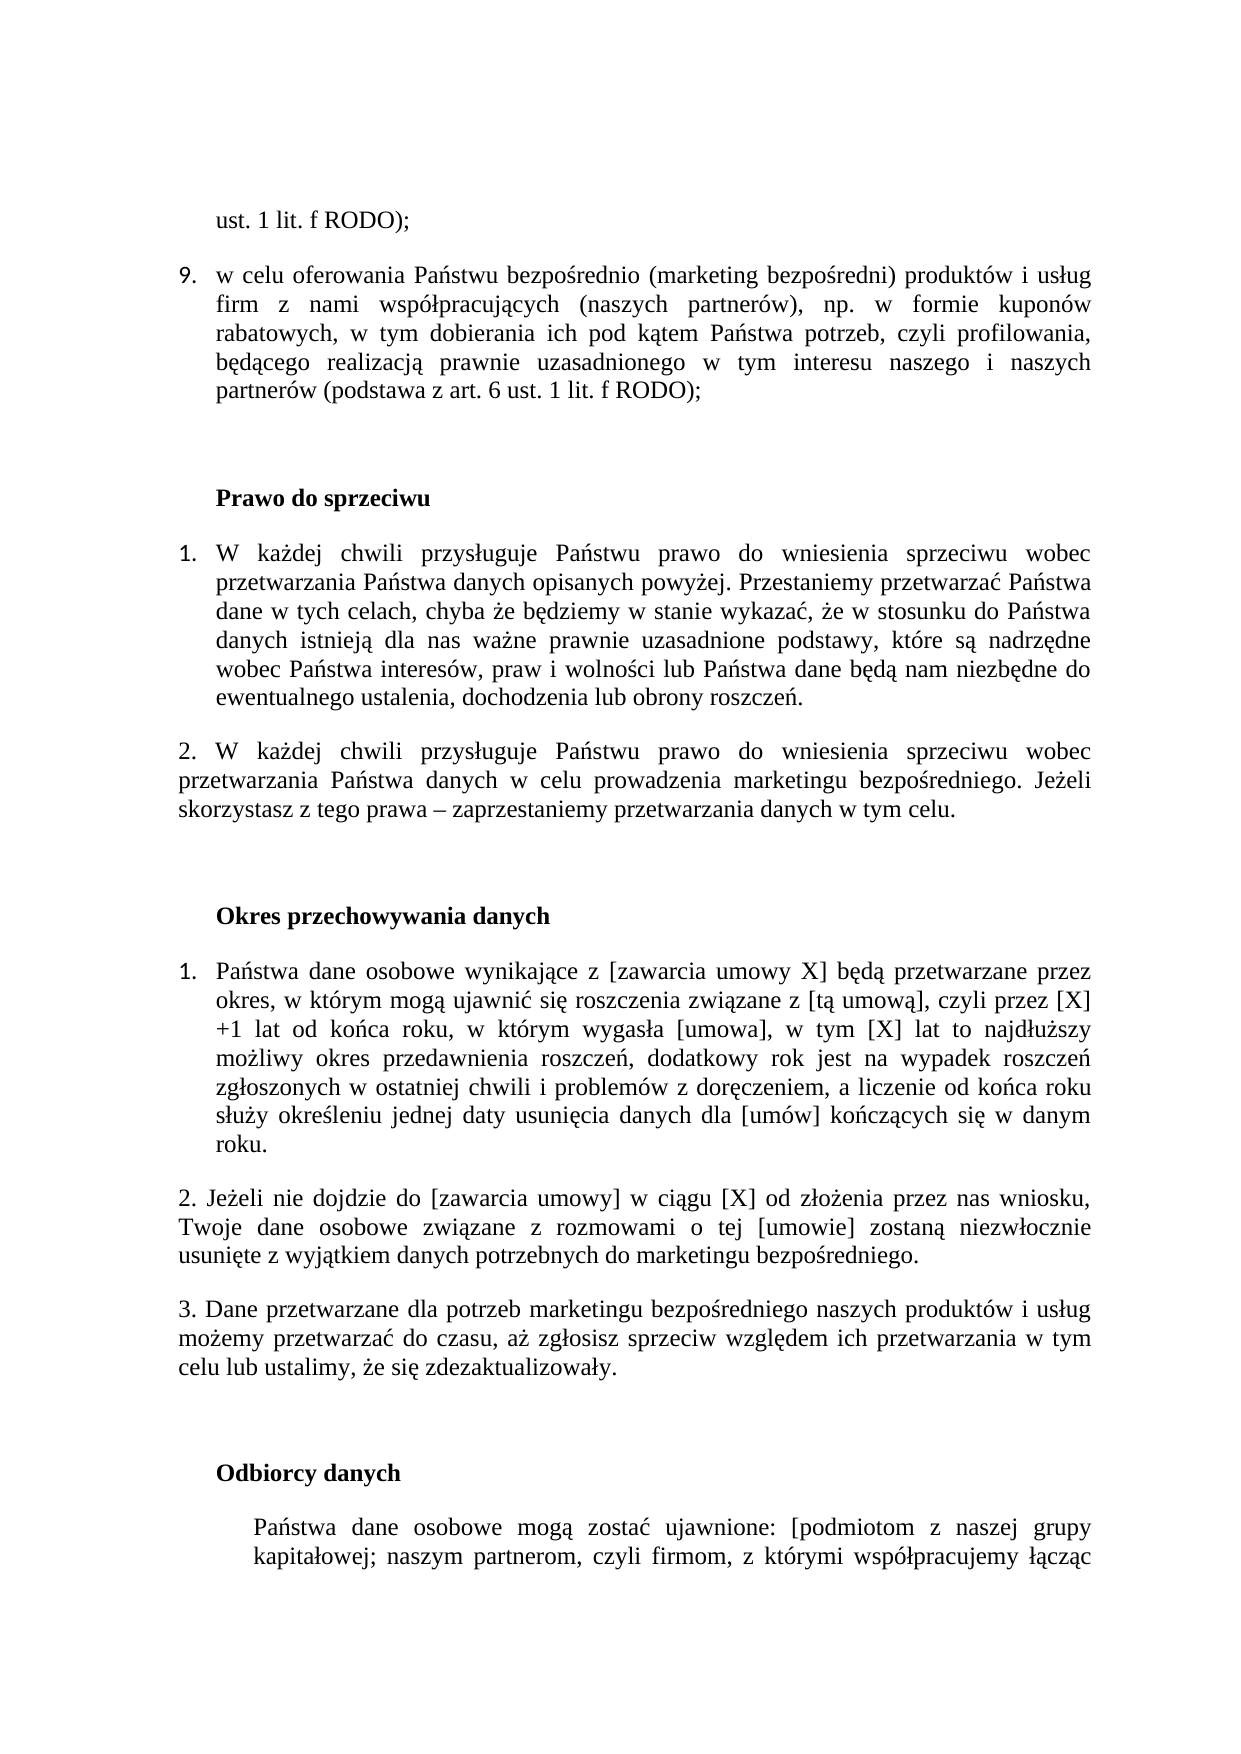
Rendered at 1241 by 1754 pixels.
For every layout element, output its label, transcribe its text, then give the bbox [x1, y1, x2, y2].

list W każdej chwili przysługuje Państwu prawo do wniesienia sprzeciwu wobec przetwarzania Państwa danych opisanych powyżej. Przestaniemy przetwarzać Państwa dane w tych celach, chyba że będziemy w stanie wykazać, że w stosunku do Państwa danych istnieją dla nas ważne prawnie uzasadnione podstawy, które są nadrzędne wobec Państwa interesów, praw i wolności lub Państwa dane będą nam niezbędne do ewentualnego ustalenia, dochodzenia lub obrony roszczeń. [178, 537, 1092, 711]
list Państwa dane osobowe mogą zostać ujawnione: [podmiotom z naszej grupy kapitałowej; naszym partnerom, czyli firmom, z którymi współpracujemy łącząc [253, 1512, 1092, 1570]
list 3. Dane przetwarzane dla potrzeb marketingu bezpośredniego naszych produktów i usług możemy przetwarzać do czasu, aż zgłosisz sprzeciw względem ich przetwarzania w tym celu lub ustalimy, że się zdezaktualizowały. [178, 1294, 1092, 1380]
list ust. 1 lit. f RODO); [178, 205, 1092, 234]
list w celu oferowania Państwu bezpośrednio (marketing bezpośredni) produktów i usług firm z nami współpracujących (naszych partnerów), np. w formie kuponów rabatowych, w tym dobierania ich pod kątem Państwa potrzeb, czyli profilowania, będącego realizacją prawnie uzasadnionego w tym interesu naszego i naszych partnerów (podstawa z art. 6 ust. 1 lit. f RODO); [178, 259, 1092, 404]
list 2. Jeżeli nie dojdzie do [zawarcia umowy] w ciągu [X] od złożenia przez nas wniosku, Twoje dane osobowe związane z rozmowami o tej [umowie] zostaną niezwłocznie usunięte z wyjątkiem danych potrzebnych do marketingu bezpośredniego. [178, 1183, 1092, 1269]
list 2. W każdej chwili przysługuje Państwu prawo do wniesienia sprzeciwu wobec przetwarzania Państwa danych w celu prowadzenia marketingu bezpośredniego. Jeżeli skorzystasz z tego prawa – zaprzestaniemy przetwarzania danych w tym celu. [178, 736, 1092, 822]
list Okres przechowywania danych [216, 901, 1092, 930]
list Państwa dane osobowe wynikające z [zawarcia umowy X] będą przetwarzane przez okres, w którym mogą ujawnić się roszczenia związane z [tą umową], czyli przez [X]+1 lat od końca roku, w którym wygasła [umowa], w tym [X] lat to najdłuższy możliwy okres przedawnienia roszczeń, dodatkowy rok jest na wypadek roszczeń zgłoszonych w ostatniej chwili i problemów z doręczeniem, a liczenie od końca roku służy określeniu jednej daty usunięcia danych dla [umów] kończących się w danym roku. [178, 955, 1092, 1158]
list Odbiorcy danych [216, 1458, 1092, 1487]
list Prawo do sprzeciwu [216, 483, 1092, 512]
